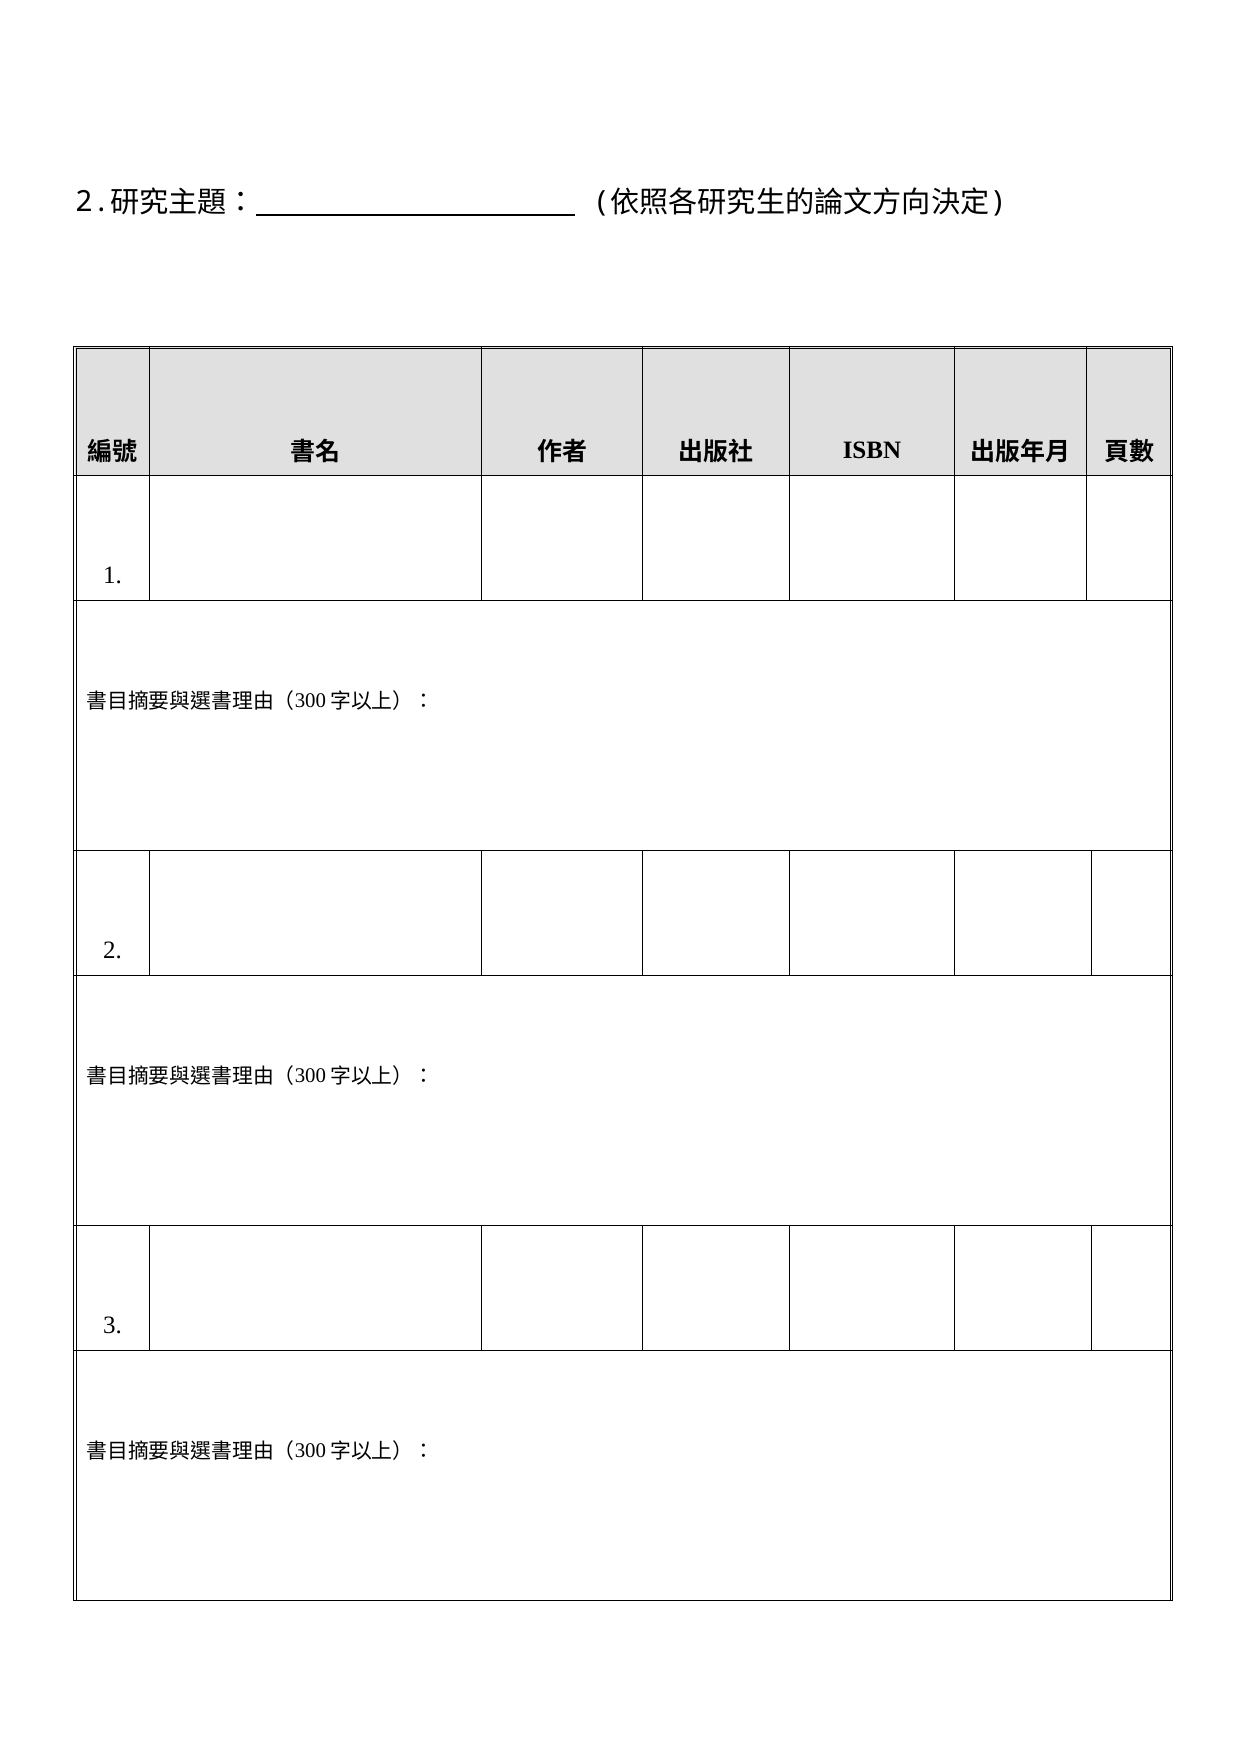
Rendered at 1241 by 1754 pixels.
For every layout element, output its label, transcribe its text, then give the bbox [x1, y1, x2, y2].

table_cell [1087, 476, 1170, 600]
table_cell [482, 851, 642, 975]
table_cell [790, 1226, 954, 1350]
table_header 作者 [482, 349, 642, 475]
table_cell [1092, 1226, 1170, 1350]
table_cell [482, 1226, 642, 1350]
table_header 編號 [77, 349, 149, 475]
table_header 書名 [150, 349, 481, 475]
table_header 出版年月 [955, 349, 1086, 475]
table_cell [150, 1226, 481, 1350]
table_cell [955, 476, 1086, 600]
table_cell 2. [77, 851, 149, 975]
table_cell [1092, 851, 1170, 975]
table_cell [482, 476, 642, 600]
table_cell [955, 851, 1091, 975]
table_header 出版社 [643, 349, 789, 475]
table_cell [955, 1226, 1091, 1350]
table_cell 3. [77, 1226, 149, 1350]
table_cell [643, 1226, 789, 1350]
table_cell 書目摘要與選書理由（300字以上）： [77, 1351, 1170, 1600]
table_cell [790, 476, 954, 600]
table_cell 書目摘要與選書理由（300字以上）： [77, 601, 1170, 850]
text 2.研究主題： (依照各研究生的論文方向決定) [75, 158, 1165, 221]
table_cell [150, 476, 481, 600]
table_cell [150, 851, 481, 975]
table_cell [790, 851, 954, 975]
table_cell [643, 851, 789, 975]
table_cell 書目摘要與選書理由（300字以上）： [77, 976, 1170, 1225]
table_header ISBN [790, 349, 954, 475]
table_header 頁數 [1087, 349, 1170, 475]
table_cell 1. [77, 476, 149, 600]
table_cell [643, 476, 789, 600]
